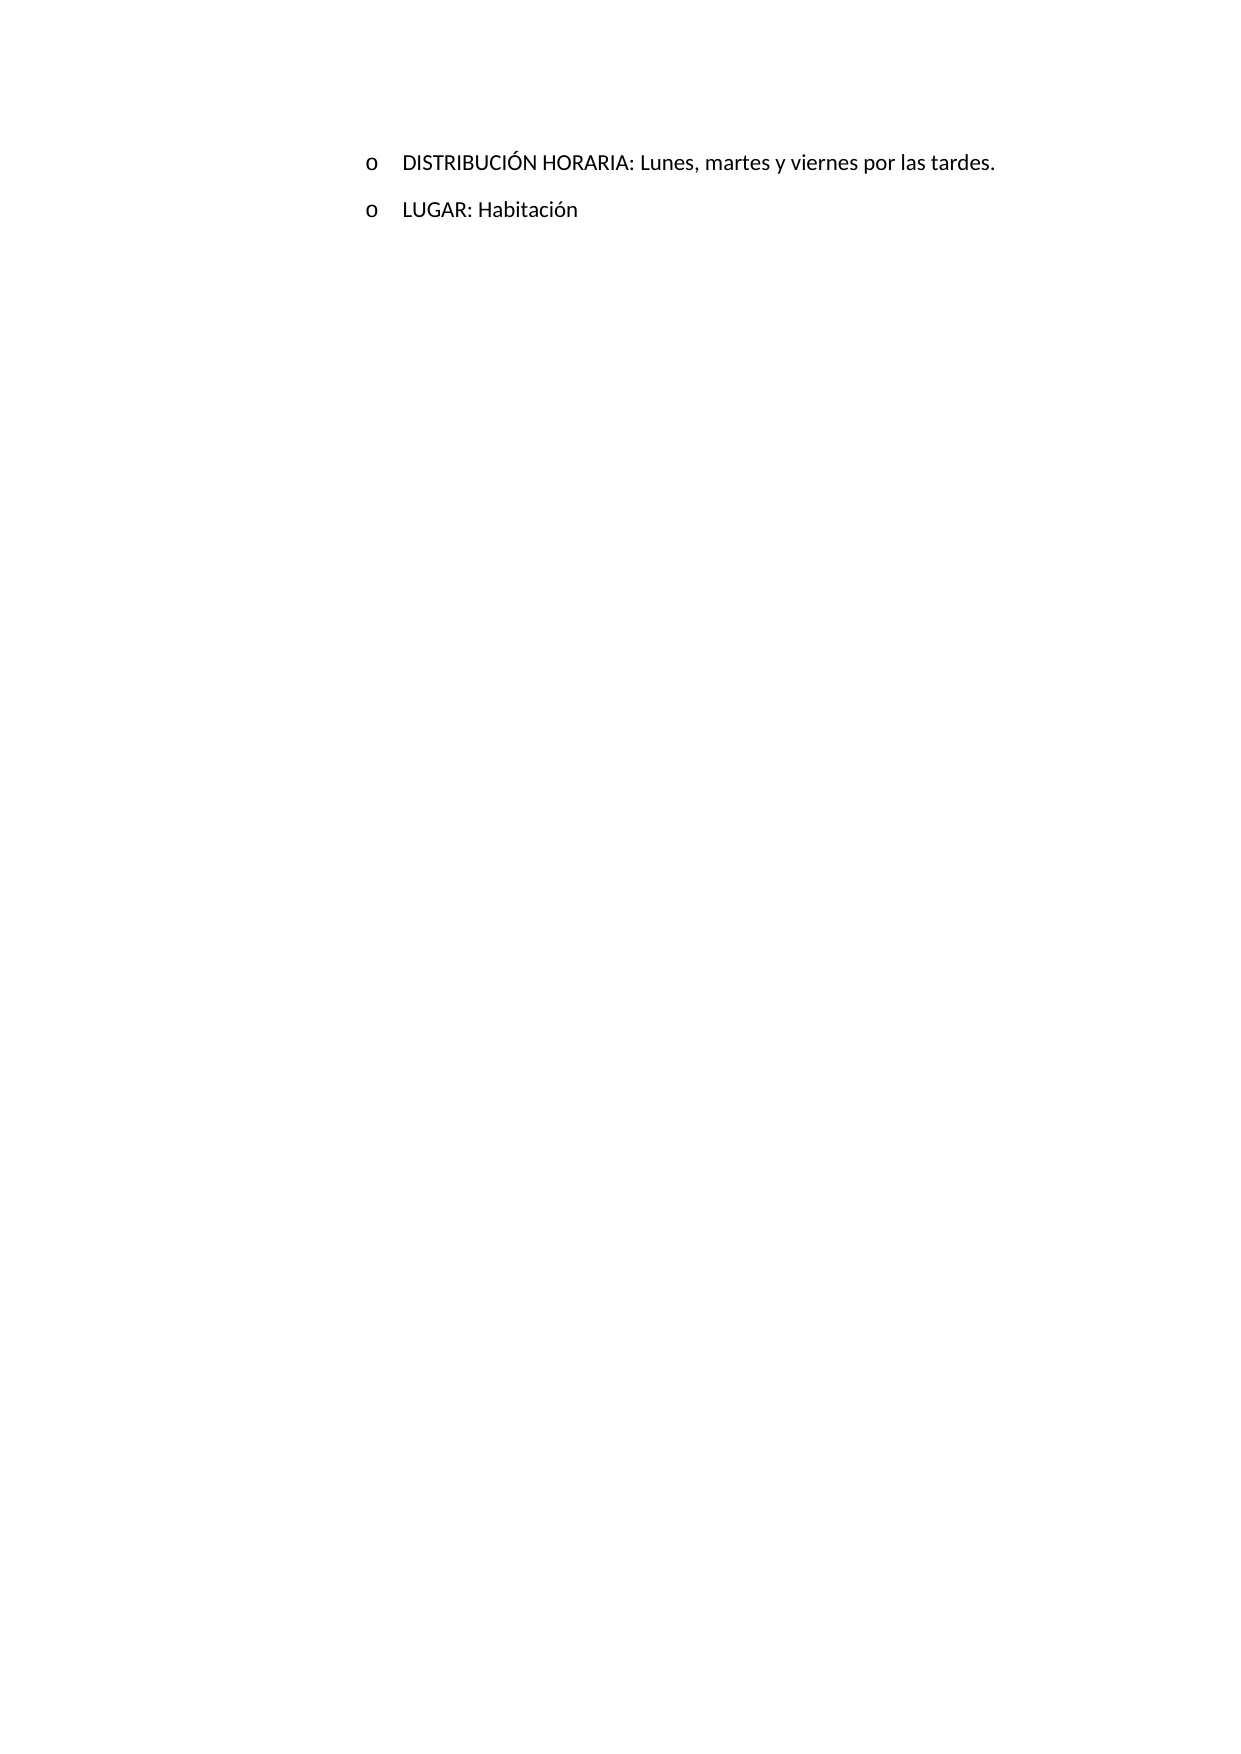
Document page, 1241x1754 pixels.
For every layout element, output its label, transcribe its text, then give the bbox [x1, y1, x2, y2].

list LUGAR: Habitación [365, 195, 1063, 224]
list DISTRIBUCIÓN HORARIA: Lunes, martes y viernes por las tardes. [365, 148, 1063, 177]
